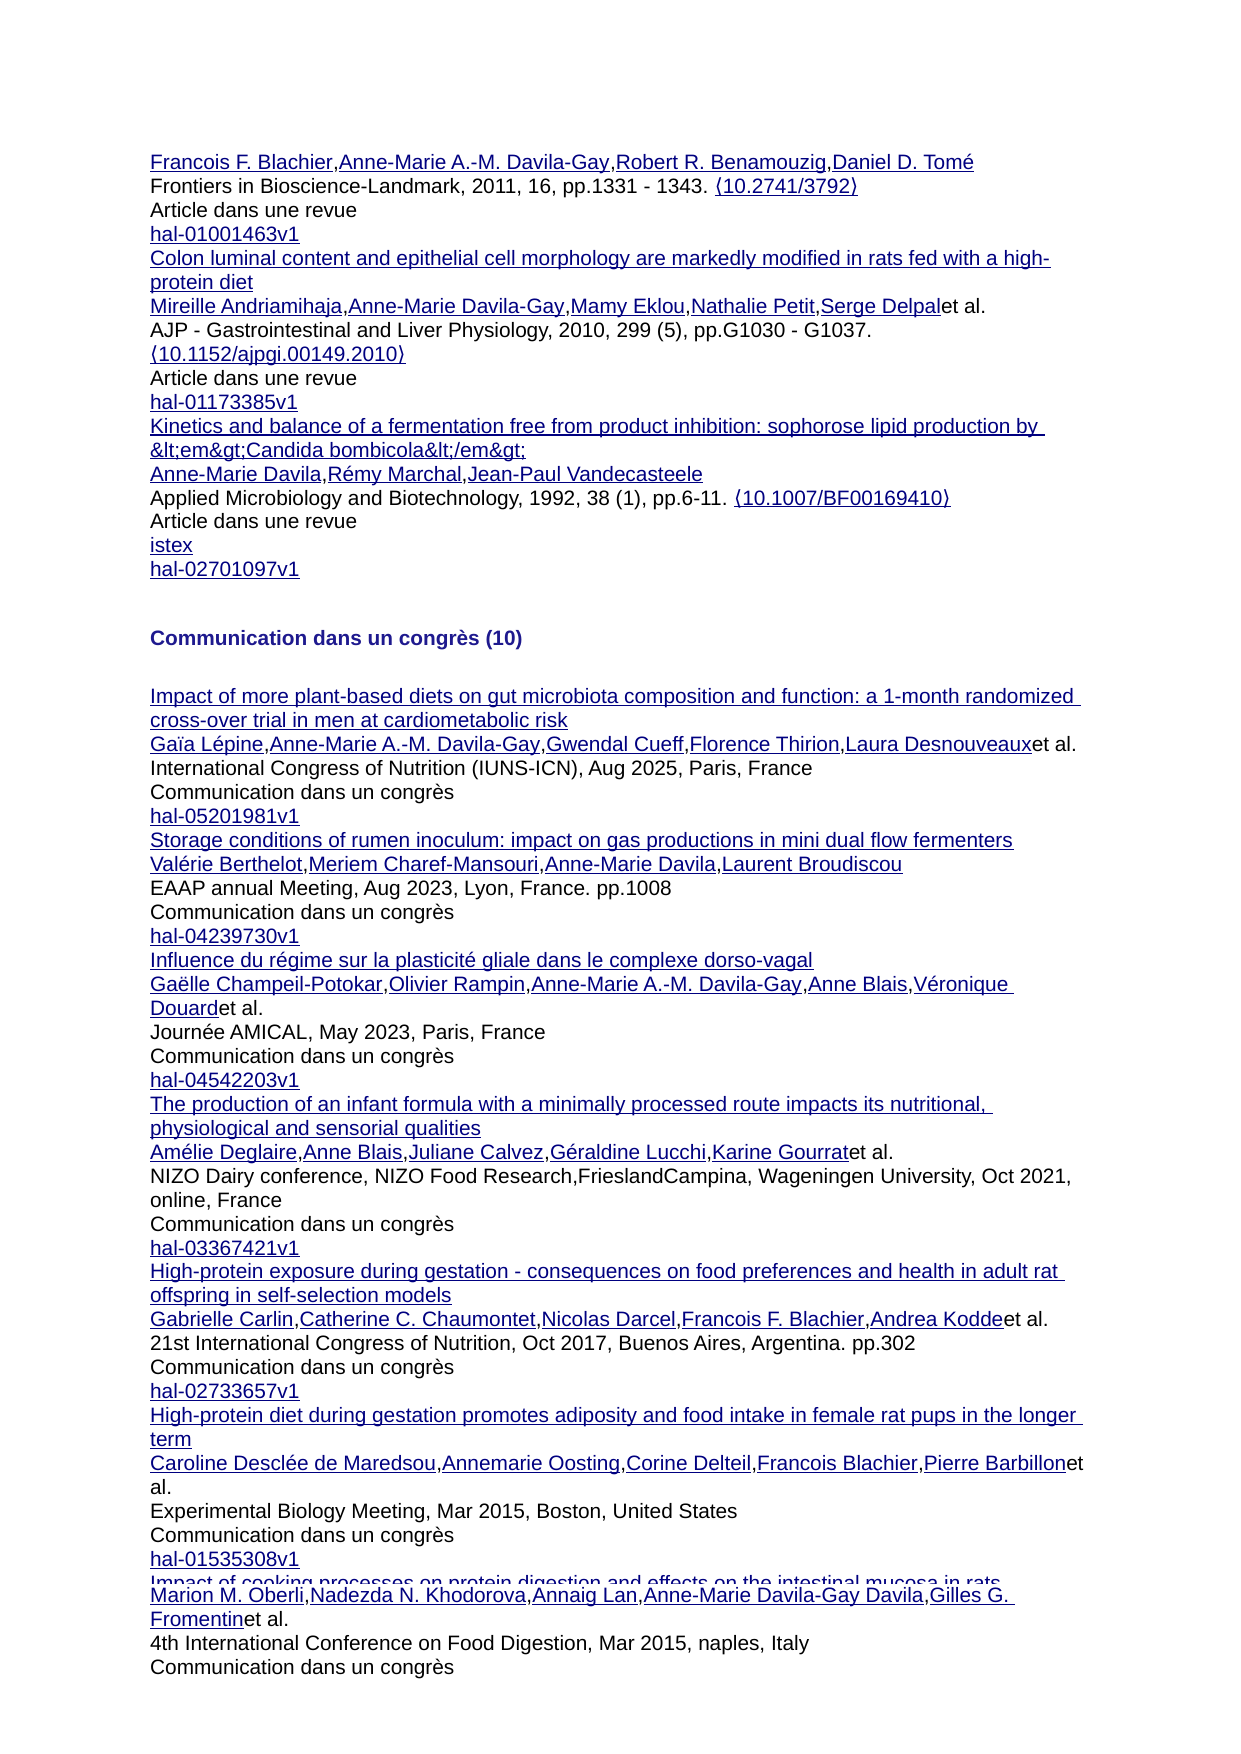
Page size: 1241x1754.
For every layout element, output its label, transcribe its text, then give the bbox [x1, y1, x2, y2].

table_cell Influence du régime sur la plasticité gliale dans le complexe dorso-vagal Gaëlle Champeil-Potokar,Olivier Rampin,Anne-Marie A.-M. Davila-Gay,Anne Blais,Véronique Douardet al. Journée AMICAL, May 2023, Paris, France Communication dans un congrès hal-04542203v1 [150, 948, 1090, 1092]
table_cell Kinetics and balance of a fermentation free from product inhibition: sophorose lipid production by &lt;em&gt;Candida bombicola&lt;/em&gt; Anne-Marie Davila,Rémy Marchal,Jean-Paul Vandecasteele Applied Microbiology and Biotechnology, 1992, 38 (1), pp.6-11. ⟨10.1007/BF00169410⟩ Article dans une revue istex hal-02701097v1 [150, 414, 1090, 581]
table_cell High-protein diet during gestation promotes adiposity and food intake in female rat pups in the longer term Caroline Desclée de Maredsou,Annemarie Oosting,Corine Delteil,Francois Blachier,Pierre Barbillonet al. Experimental Biology Meeting, Mar 2015, Boston, United States Communication dans un congrès hal-01535308v1 [150, 1403, 1090, 1571]
table_cell Colon luminal content and epithelial cell morphology are markedly modified in rats fed with a high-protein diet Mireille Andriamihaja,Anne-Marie Davila-Gay,Mamy Eklou,Nathalie Petit,Serge Delpalet al. AJP - Gastrointestinal and Liver Physiology, 2010, 299 (5), pp.G1030 - G1037. ⟨10.1152/ajpgi.00149.2010⟩ Article dans une revue hal-01173385v1 [150, 246, 1090, 413]
table_cell The production of an infant formula with a minimally processed route impacts its nutritional, physiological and sensorial qualities Amélie Deglaire,Anne Blais,Juliane Calvez,Géraldine Lucchi,Karine Gourratet al. NIZO Dairy conference, NIZO Food Research,FrieslandCampina, Wageningen University, Oct 2021, online, France Communication dans un congrès hal-03367421v1 [150, 1092, 1090, 1259]
subtitle Communication dans un congrès (10) [150, 626, 1090, 650]
table_cell High-protein exposure during gestation - consequences on food preferences and health in adult rat offspring in self-selection models Gabrielle Carlin,Catherine C. Chaumontet,Nicolas Darcel,Francois F. Blachier,Andrea Koddeet al. 21st International Congress of Nutrition, Oct 2017, Buenos Aires, Argentina. pp.302 Communication dans un congrès hal-02733657v1 [150, 1259, 1090, 1403]
table_cell Francois F. Blachier,Anne-Marie A.-M. Davila-Gay,Robert R. Benamouzig,Daniel D. Tomé Frontiers in Bioscience-Landmark, 2011, 16, pp.1331 - 1343. ⟨10.2741/3792⟩ Article dans une revue hal-01001463v1 [150, 150, 1090, 246]
table_cell Impact of cooking processes on protein digestion and effects on the intestinal mucosa in rats Marion M. Oberli,Nadezda N. Khodorova,Annaig Lan,Anne-Marie Davila-Gay Davila,Gilles G. Fromentinet al. 4th International Conference on Food Digestion, Mar 2015, naples, Italy Communication dans un congrès [150, 1571, 1090, 1679]
table_header Impact of more plant-based diets on gut microbiota composition and function: a 1-month randomized cross-over trial in men at cardiometabolic risk Gaïa Lépine,Anne-Marie A.-M. Davila-Gay,Gwendal Cueff,Florence Thirion,Laura Desnouveauxet al. International Congress of Nutrition (IUNS-ICN), Aug 2025, Paris, France Communication dans un congrès hal-05201981v1 [150, 684, 1090, 828]
table_cell Storage conditions of rumen inoculum: impact on gas productions in mini dual flow fermenters Valérie Berthelot,Meriem Charef-Mansouri,Anne-Marie Davila,Laurent Broudiscou EAAP annual Meeting, Aug 2023, Lyon, France. pp.1008 Communication dans un congrès hal-04239730v1 [150, 828, 1090, 948]
